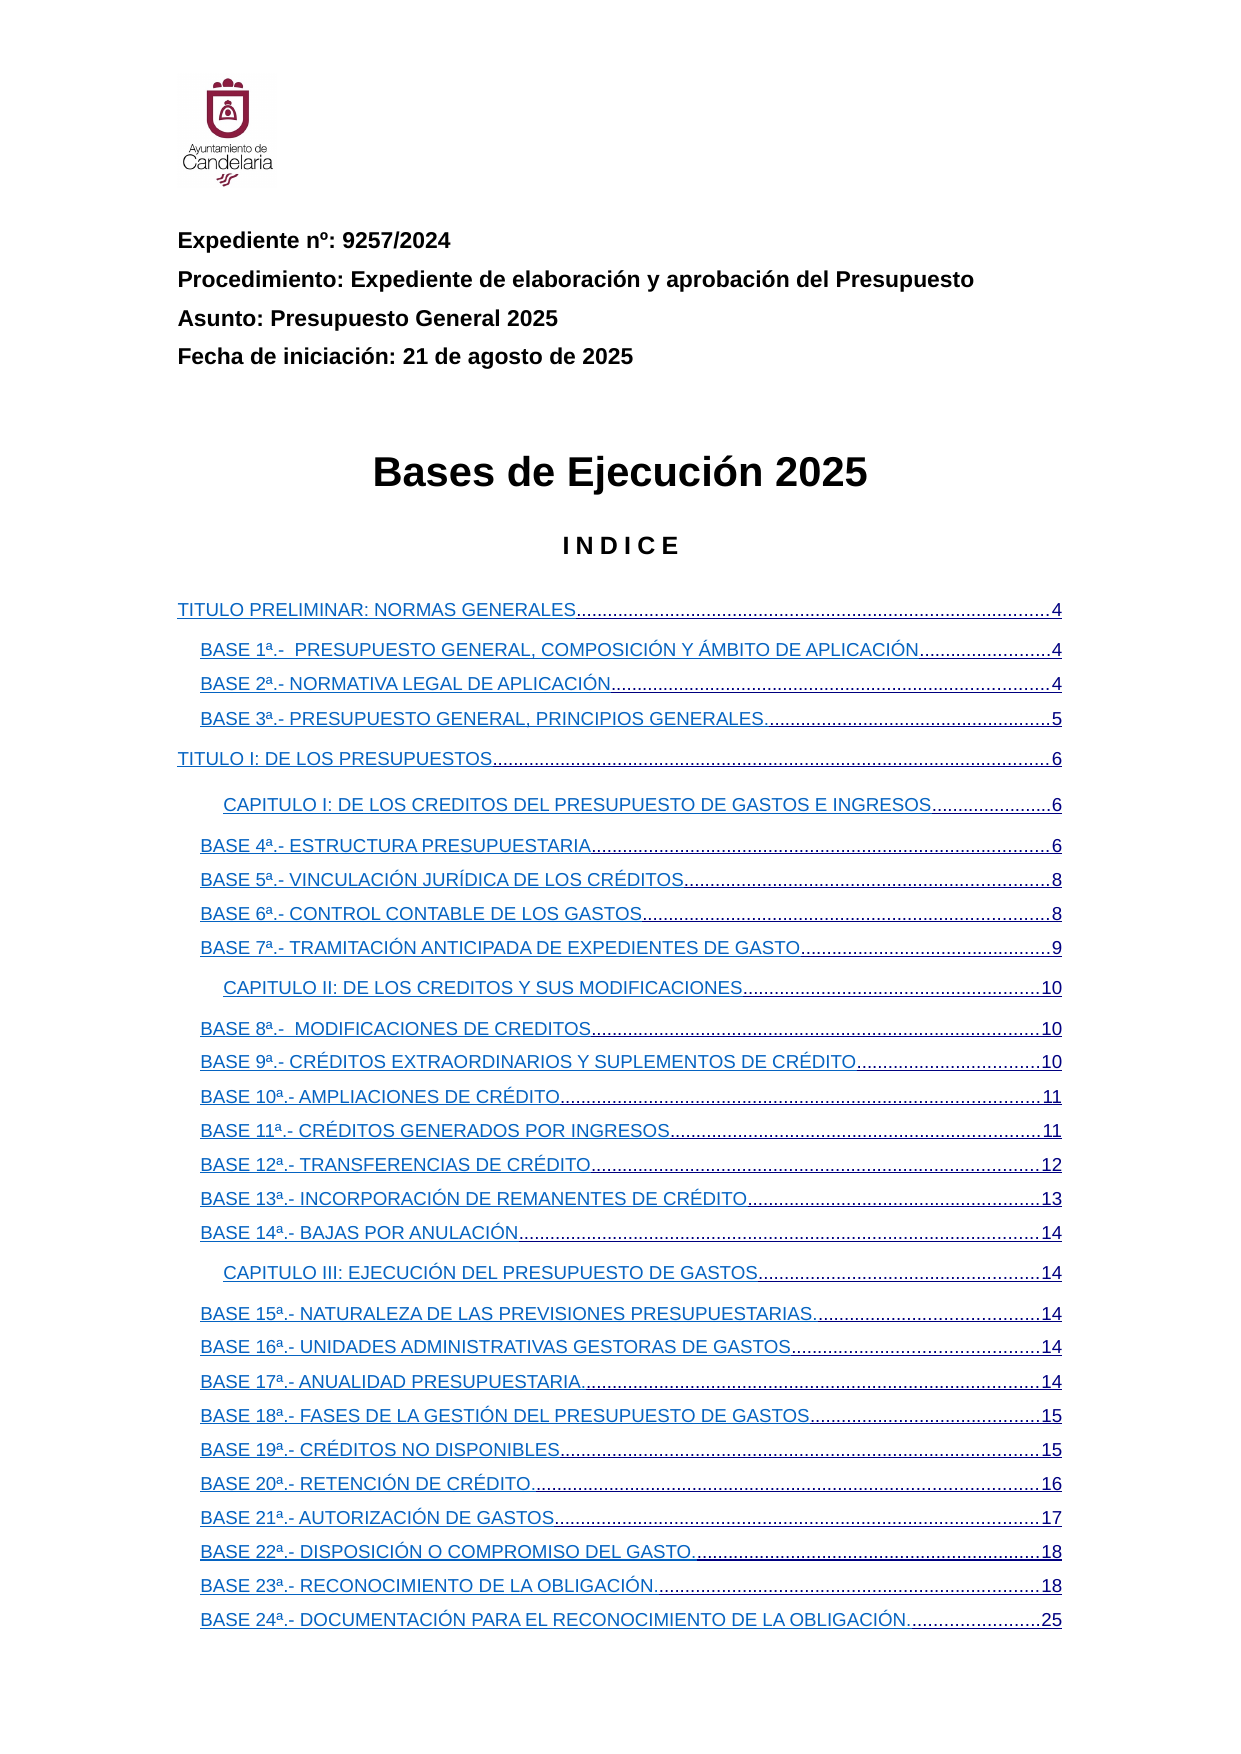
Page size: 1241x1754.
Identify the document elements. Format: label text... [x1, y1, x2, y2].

text BASE 24ª.- DOCUMENTACIÓN PARA EL RECONOCIMIENTO DE LA OBLIGACIÓN. 25 [200, 1609, 1063, 1630]
text BASE 15ª.- NATURALEZA DE LAS PREVISIONES PRESUPUESTARIAS. 14 [200, 1302, 1063, 1324]
text BASE 9ª.- CRÉDITOS EXTRAORDINARIOS Y SUPLEMENTOS DE CRÉDITO 10 [200, 1051, 1063, 1073]
text BASE 17ª.- ANUALIDAD PRESUPUESTARIA. 14 [200, 1370, 1063, 1392]
text Procedimiento: Expediente de elaboración y aprobación del Presupuesto [177, 266, 1063, 292]
text BASE 1ª.- PRESUPUESTO GENERAL, COMPOSICIÓN Y ÁMBITO DE APLICACIÓN 4 [200, 639, 1063, 661]
text BASE 23ª.- RECONOCIMIENTO DE LA OBLIGACIÓN. 18 [200, 1575, 1063, 1596]
text BASE 7ª.- TRAMITACIÓN ANTICIPADA DE EXPEDIENTES DE GASTO 9 [200, 937, 1063, 958]
text TITULO PRELIMINAR: NORMAS GENERALES 4 [177, 599, 1063, 620]
text BASE 10ª.- AMPLIACIONES DE CRÉDITO 11 [200, 1085, 1063, 1107]
text BASE 5ª.- VINCULACIÓN JURÍDICA DE LOS CRÉDITOS 8 [200, 868, 1063, 890]
text Asunto: Presupuesto General 2025 [177, 304, 1063, 331]
text BASE 22ª.- DISPOSICIÓN O COMPROMISO DEL GASTO. 18 [200, 1541, 1063, 1562]
text BASE 21ª.- AUTORIZACIÓN DE GASTOS 17 [200, 1507, 1063, 1528]
text Fecha de iniciación: 21 de agosto de 2025 [177, 343, 1063, 370]
text BASE 16ª.- UNIDADES ADMINISTRATIVAS GESTORAS DE GASTOS 14 [200, 1336, 1063, 1358]
text CAPITULO III: EJECUCIÓN DEL PRESUPUESTO DE GASTOS 14 [223, 1262, 1063, 1283]
text BASE 19ª.- CRÉDITOS NO DISPONIBLES 15 [200, 1438, 1063, 1460]
text BASE 6ª.- CONTROL CONTABLE DE LOS GASTOS 8 [200, 903, 1063, 924]
text BASE 13ª.- INCORPORACIÓN DE REMANENTES DE CRÉDITO 13 [200, 1188, 1063, 1209]
text TITULO I: DE LOS PRESUPUESTOS 6 [177, 748, 1063, 769]
text CAPITULO I: DE LOS CREDITOS DEL PRESUPUESTO DE GASTOS E INGRESOS 6 [223, 794, 1063, 816]
text BASE 11ª.- CRÉDITOS GENERADOS POR INGRESOS 11 [200, 1119, 1063, 1141]
text Expediente nº: 9257/2024 [177, 227, 1063, 253]
text BASE 18ª.- FASES DE LA GESTIÓN DEL PRESUPUESTO DE GASTOS 15 [200, 1404, 1063, 1426]
text INDICE [177, 531, 1063, 560]
text BASE 20ª.- RETENCIÓN DE CRÉDITO. 16 [200, 1473, 1063, 1494]
text BASE 3ª.- PRESUPUESTO GENERAL, PRINCIPIOS GENERALES. 5 [200, 707, 1063, 729]
text BASE 2ª.- NORMATIVA LEGAL DE APLICACIÓN 4 [200, 673, 1063, 695]
text CAPITULO II: DE LOS CREDITOS Y SUS MODIFICACIONES 10 [223, 977, 1063, 998]
text BASE 8ª.- MODIFICACIONES DE CREDITOS 10 [200, 1017, 1063, 1039]
text BASE 14ª.- BAJAS POR ANULACIÓN 14 [200, 1222, 1063, 1243]
text BASE 12ª.- TRANSFERENCIAS DE CRÉDITO 12 [200, 1153, 1063, 1175]
text Bases de Ejecución 2025 [177, 447, 1063, 495]
text BASE 4ª.- ESTRUCTURA PRESUPUESTARIA 6 [200, 834, 1063, 856]
